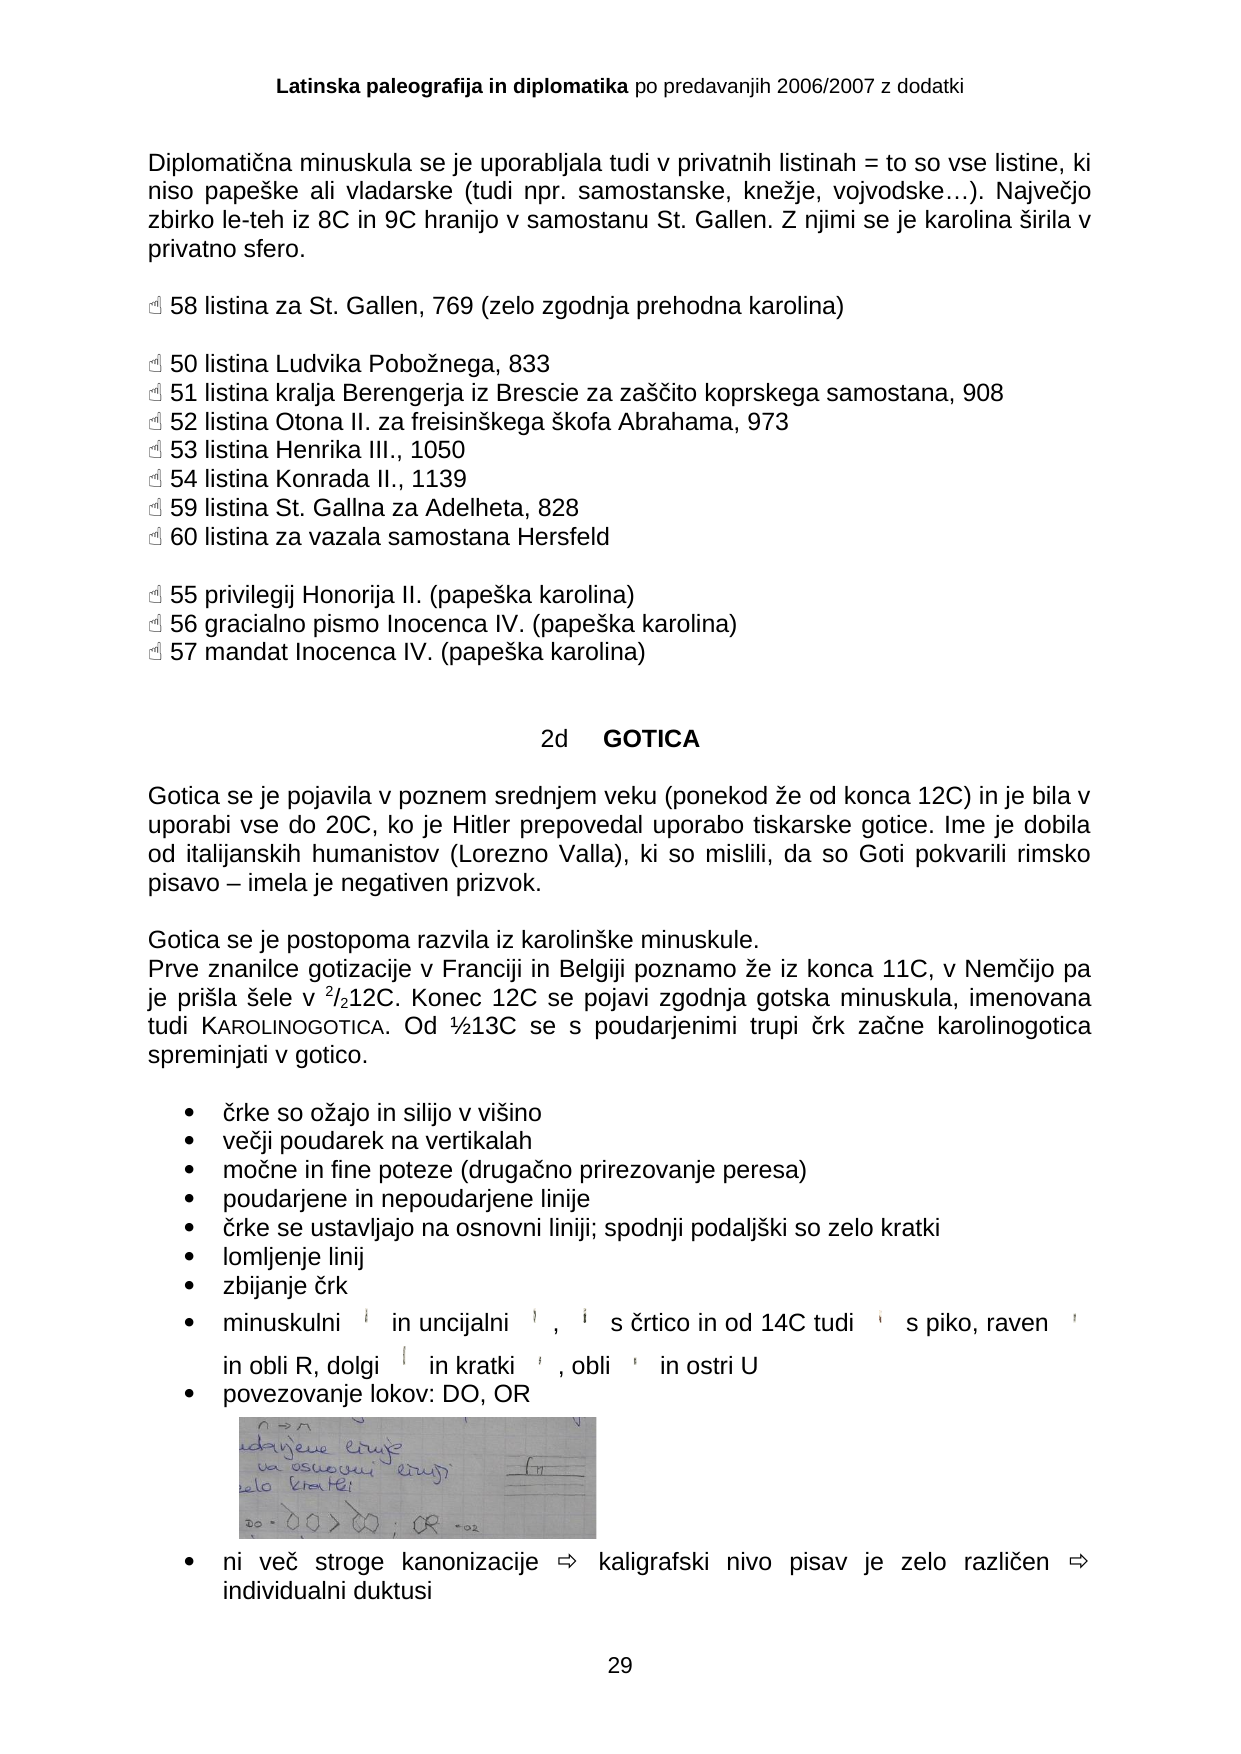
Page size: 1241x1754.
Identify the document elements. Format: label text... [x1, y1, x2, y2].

text Gotica se je pojavila v poznem srednjem veku (ponekod že od konca 12C) in je bila v uporabi vse do 20C, ko je Hitler prepovedal uporabo tiskarske gotice. Ime je dobila od italijanskih humanistov (Lorezno Valla), ki so mislili, da so Goti pokvarili rimsko pisavo – imela je negativen prizvok. [148, 781, 1093, 896]
list ni več stroge kanonizacije  kaligrafski nivo pisav je zelo različen  individualni duktusi [185, 1547, 1093, 1605]
text  57 mandat Inocenca IV. (papeška karolina) [148, 637, 1093, 666]
text  60 listina za vazala samostana Hersfeld [148, 522, 1093, 551]
list povezovanje lokov: DO, OR [185, 1379, 1093, 1547]
list močne in fine poteze (drugačno prirezovanje peresa) [185, 1155, 1093, 1184]
text Gotica se je postopoma razvila iz karolinške minuskule. [148, 925, 1093, 954]
list minuskulni in uncijalni , s črtico in od 14C tudi s piko, raven in obli R, dolgi in kratki , obli in ostri U [185, 1299, 1093, 1379]
list večji poudarek na vertikalah [185, 1126, 1093, 1155]
text  55 privilegij Honorija II. (papeška karolina) [148, 580, 1093, 608]
text  50 listina Ludvika Pobožnega, 833 [148, 349, 1093, 378]
list črke se ustavljajo na osnovni liniji; spodnji podaljški so zelo kratki [185, 1213, 1093, 1242]
picture [583, 1308, 587, 1323]
text  56 gracialno pismo Inocenca IV. (papeška karolina) [148, 608, 1093, 637]
text  53 listina Henrika III., 1050 [148, 436, 1093, 464]
list zbijanje črk [185, 1271, 1093, 1299]
text Prve znanilce gotizacije v Franciji in Belgiji poznamo že iz konca 11C, v Nemčijo pa je prišla šele v 2/212C. Konec 12C se pojavi zgodnja gotska minuskula, imenovana tudi Karolinogotica. Od ½13C se s poudarjenimi trupi črk začne karolinogotica spreminjati v gotico. [148, 954, 1093, 1069]
text 2d GOTICA [148, 724, 1093, 752]
text  51 listina kralja Berengerja iz Brescie za zaščito koprskega samostana, 908 [148, 378, 1093, 407]
text Diplomatična minuskula se je uporabljala tudi v privatnih listinah = to so vse listine, ki niso papeške ali vladarske (tudi npr. samostanske, knežje, vojvodske…). Največjo zbirko le-teh iz 8C in 9C hranijo v samostanu St. Gallen. Z njimi se je karolina širila v privatno sfero. [148, 148, 1093, 263]
list črke so ožajo in silijo v višino [185, 1097, 1093, 1126]
text  59 listina St. Gallna za Adelheta, 828 [148, 493, 1093, 522]
list poudarjene in nepoudarjene linije [185, 1184, 1093, 1213]
text  54 listina Konrada II., 1139 [148, 464, 1093, 493]
text  58 listina za St. Gallen, 769 (zelo zgodnja prehodna karolina) [148, 291, 1093, 320]
list lomljenje linij [185, 1242, 1093, 1271]
picture [239, 1417, 597, 1539]
text  52 listina Otona II. za freisinškega škofa Abrahama, 973 [148, 407, 1093, 436]
